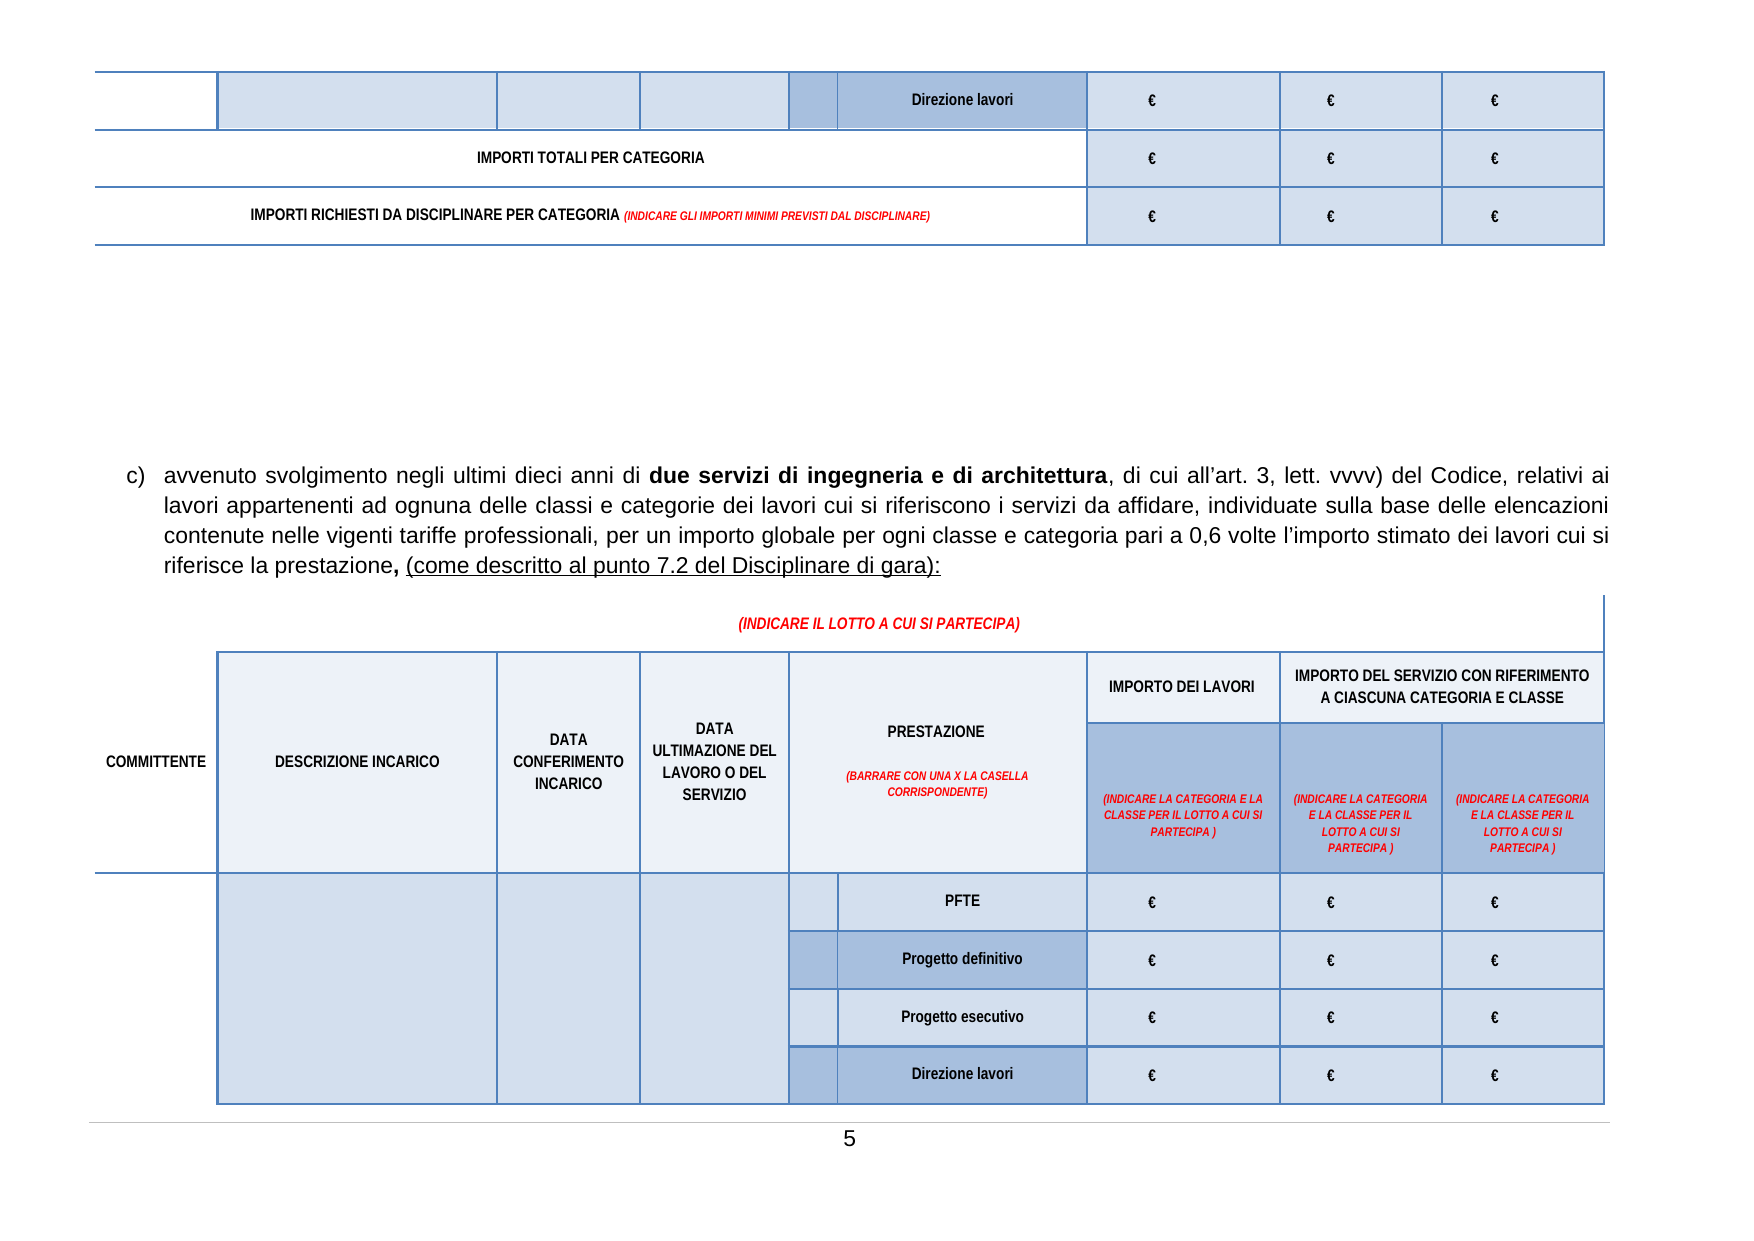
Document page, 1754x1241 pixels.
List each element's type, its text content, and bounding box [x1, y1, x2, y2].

table_cell € [1088, 990, 1279, 1045]
table_cell [790, 932, 837, 988]
table_cell € [1088, 73, 1279, 128]
table_cell PFTE [839, 874, 1086, 930]
table_cell € [1281, 188, 1441, 244]
table_cell [790, 1048, 837, 1103]
table_cell [95, 874, 216, 1103]
table_cell € [1443, 932, 1603, 988]
table_cell € [1281, 73, 1441, 128]
table_cell Progetto esecutivo [839, 990, 1086, 1045]
table_cell [641, 874, 788, 1103]
table_cell DATA CONFERIMENTO INCARICO [498, 653, 639, 872]
table_cell € [1088, 1048, 1279, 1103]
table_cell € [1088, 188, 1279, 244]
table_header (INDICARE IL LOTTO A CUI SI PARTECIPA) [95, 595, 1603, 651]
table_cell € [1281, 932, 1441, 988]
table_cell Direzione lavori [838, 73, 1086, 128]
table_cell € [1443, 990, 1603, 1045]
table_cell (INDICARE LA CATEGORIA E LA CLASSE PER IL LOTTO A CUI SI PARTECIPA ) [1443, 724, 1604, 872]
table_cell IMPORTO DEI LAVORI [1088, 653, 1279, 722]
table_cell € [1088, 932, 1279, 988]
table_cell IMPORTI TOTALI PER CATEGORIA [95, 131, 1086, 186]
table_cell [790, 73, 837, 128]
table_cell € [1281, 131, 1441, 186]
table_cell € [1443, 131, 1603, 186]
list avvenuto svolgimento negli ultimi dieci anni di due servizi di ingegneria e di architettura, di cui all’art. 3, lett. vvvv) del Codice, relativi ai lavori appartenenti ad ognuna delle classi e categorie dei lavori cui si riferiscono i servizi da affidare, individuate sulla base delle elencazioni contenute nelle vigenti tariffe professionali, per un importo globale per ogni classe e categoria pari a 0,6 volte l’importo stimato dei lavori cui si riferisce la prestazione, (come descritto al punto 7.2 del Disciplinare di gara): [126, 462, 1610, 579]
table_cell € [1281, 874, 1441, 930]
table_cell [498, 73, 639, 128]
table_cell [790, 990, 837, 1045]
table_cell € [1443, 188, 1603, 244]
table_cell (INDICARE LA CATEGORIA E LA CLASSE PER IL LOTTO A CUI SI PARTECIPA ) [1088, 724, 1279, 872]
table_cell IMPORTO DEL SERVIZIO CON RIFERIMENTO A CIASCUNA CATEGORIA E CLASSE [1281, 653, 1603, 722]
table_cell € [1281, 1048, 1441, 1103]
table_cell [219, 73, 496, 128]
table_cell [790, 874, 837, 930]
table_cell (INDICARE LA CATEGORIA E LA CLASSE PER IL LOTTO A CUI SI PARTECIPA ) [1281, 724, 1441, 872]
table_cell € [1443, 73, 1603, 128]
table_cell € [1443, 874, 1603, 930]
table_cell Progetto definitivo [838, 932, 1086, 988]
table_cell € [1088, 874, 1279, 930]
table_cell COMMITTENTE [95, 651, 216, 872]
table_cell € [1281, 990, 1441, 1045]
table_cell DESCRIZIONE INCARICO [219, 653, 496, 872]
table_cell PRESTAZIONE (BARRARE CON UNA X LA CASELLA CORRISPONDENTE) [790, 653, 1086, 872]
table_cell [498, 874, 639, 1103]
table_cell [95, 73, 216, 128]
table_cell € [1088, 131, 1279, 186]
table_cell € [1443, 1048, 1603, 1103]
table_cell IMPORTI RICHIESTI DA DISCIPLINARE PER CATEGORIA (INDICARE GLI IMPORTI MINIMI PREVISTI DAL DISCIPLINARE) [95, 188, 1086, 244]
table_cell Direzione lavori [838, 1048, 1086, 1103]
table_cell [219, 874, 496, 1103]
table_cell DATA ULTIMAZIONE DEL LAVORO O DEL SERVIZIO [641, 653, 788, 872]
table_cell [641, 73, 788, 128]
